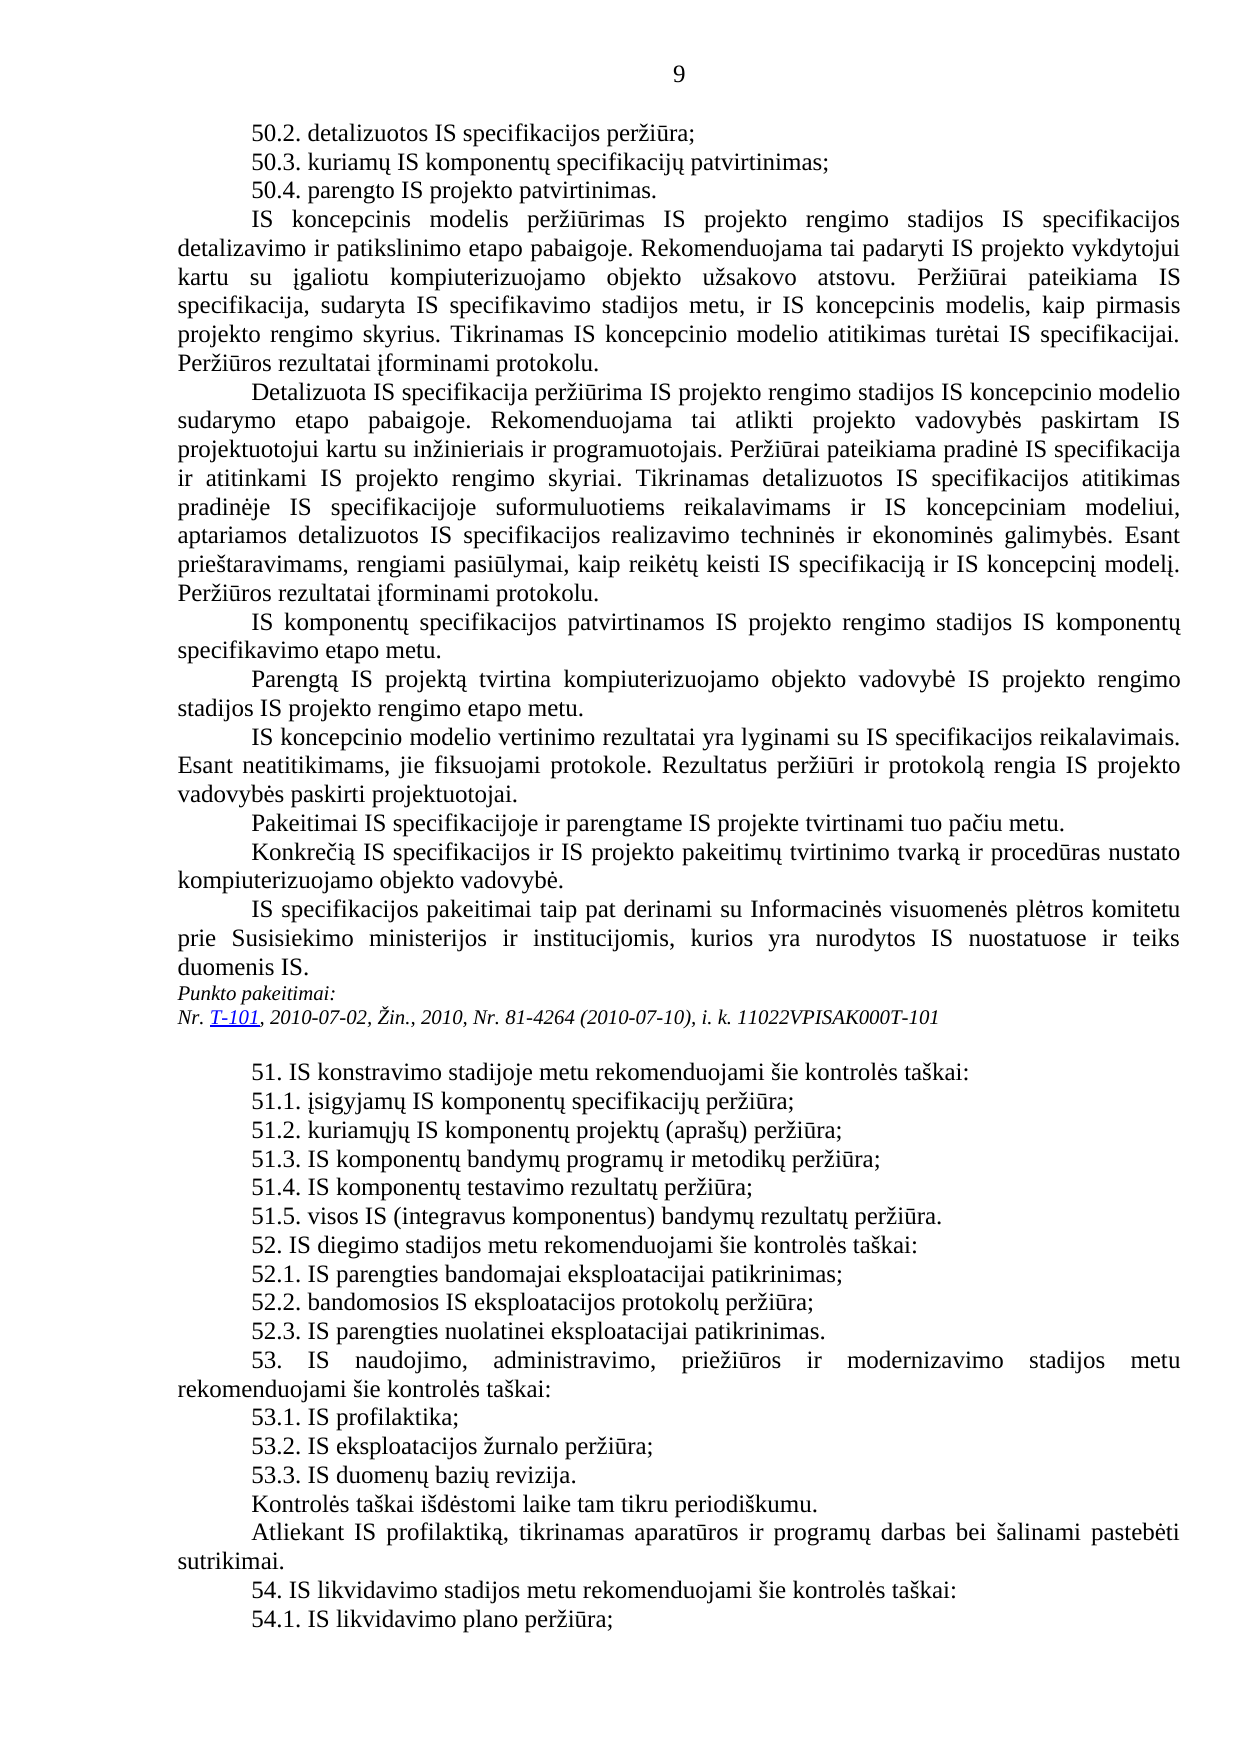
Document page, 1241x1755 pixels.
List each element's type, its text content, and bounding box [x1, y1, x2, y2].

text IS koncepcinio modelio vertinimo rezultatai yra lyginami su IS specifikacijos reikalavimais. Esant neatitikimams, jie fiksuojami protokole. Rezultatus peržiūri ir protokolą rengia IS projekto vadovybės paskirti projektuotojai. [177, 722, 1181, 808]
text 53.1. IS profilaktika; [177, 1402, 1181, 1431]
text 51.2. kuriamųjų IS komponentų projektų (aprašų) peržiūra; [177, 1115, 1181, 1144]
text 52.1. IS parengties bandomajai eksploatacijai patikrinimas; [177, 1259, 1181, 1287]
text 52.2. bandomosios IS eksploatacijos protokolų peržiūra; [177, 1287, 1181, 1316]
text 53.2. IS eksploatacijos žurnalo peržiūra; [177, 1431, 1181, 1460]
text 50.4. parengto IS projekto patvirtinimas. [177, 176, 1181, 204]
text Atliekant IS profilaktiką, tikrinamas aparatūros ir programų darbas bei šalinami pastebėti sutrikimai. [177, 1517, 1181, 1575]
text 51.3. IS komponentų bandymų programų ir metodikų peržiūra; [177, 1144, 1181, 1172]
text 50.2. detalizuotos IS specifikacijos peržiūra; [177, 118, 1181, 147]
text IS specifikacijos pakeitimai taip pat derinami su Informacinės visuomenės plėtros komitetu prie Susisiekimo ministerijos ir institucijomis, kurios yra nurodytos IS nuostatuose ir teiks duomenis IS. [177, 894, 1181, 981]
text Nr. T-101, 2010-07-02, Žin., 2010, Nr. 81-4264 (2010-07-10), i. k. 11022VPISAK000T-101 [177, 1005, 1181, 1029]
text 51.1. įsigyjamų IS komponentų specifikacijų peržiūra; [177, 1086, 1181, 1115]
text 53. IS naudojimo, administravimo, priežiūros ir modernizavimo stadijos metu rekomenduojami šie kontrolės taškai: [177, 1345, 1181, 1402]
text Kontrolės taškai išdėstomi laike tam tikru periodiškumu. [177, 1489, 1181, 1517]
text 54. IS likvidavimo stadijos metu rekomenduojami šie kontrolės taškai: [177, 1575, 1181, 1604]
text Detalizuota IS specifikacija peržiūrima IS projekto rengimo stadijos IS koncepcinio modelio sudarymo etapo pabaigoje. Rekomenduojama tai atlikti projekto vadovybės paskirtam IS projektuotojui kartu su inžinieriais ir programuotojais. Peržiūrai pateikiama pradinė IS specifikacija ir atitinkami IS projekto rengimo skyriai. Tikrinamas detalizuotos IS specifikacijos atitikimas pradinėje IS specifikacijoje suformuluotiems reikalavimams ir IS koncepciniam modeliui, aptariamos detalizuotos IS specifikacijos realizavimo techninės ir ekonominės galimybės. Esant prieštaravimams, rengiami pasiūlymai, kaip reikėtų keisti IS specifikaciją ir IS koncepcinį modelį. Peržiūros rezultatai įforminami protokolu. [177, 377, 1181, 607]
text IS komponentų specifikacijos patvirtinamos IS projekto rengimo stadijos IS komponentų specifikavimo etapo metu. [177, 607, 1181, 664]
text Punkto pakeitimai: [177, 981, 1181, 1005]
text 51.4. IS komponentų testavimo rezultatų peržiūra; [177, 1172, 1181, 1201]
text 51.5. visos IS (integravus komponentus) bandymų rezultatų peržiūra. [177, 1201, 1181, 1230]
text 50.3. kuriamų IS komponentų specifikacijų patvirtinimas; [177, 147, 1181, 176]
text Konkrečią IS specifikacijos ir IS projekto pakeitimų tvirtinimo tvarką ir procedūras nustato kompiuterizuojamo objekto vadovybė. [177, 837, 1181, 894]
text Parengtą IS projektą tvirtina kompiuterizuojamo objekto vadovybė IS projekto rengimo stadijos IS projekto rengimo etapo metu. [177, 664, 1181, 722]
text 54.1. IS likvidavimo plano peržiūra; [177, 1604, 1181, 1632]
text 52. IS diegimo stadijos metu rekomenduojami šie kontrolės taškai: [177, 1230, 1181, 1259]
text 53.3. IS duomenų bazių revizija. [177, 1460, 1181, 1489]
text 52.3. IS parengties nuolatinei eksploatacijai patikrinimas. [177, 1316, 1181, 1345]
text 51. IS konstravimo stadijoje metu rekomenduojami šie kontrolės taškai: [177, 1057, 1181, 1086]
text IS koncepcinis modelis peržiūrimas IS projekto rengimo stadijos IS specifikacijos detalizavimo ir patikslinimo etapo pabaigoje. Rekomenduojama tai padaryti IS projekto vykdytojui kartu su įgaliotu kompiuterizuojamo objekto užsakovo atstovu. Peržiūrai pateikiama IS specifikacija, sudaryta IS specifikavimo stadijos metu, ir IS koncepcinis modelis, kaip pirmasis projekto rengimo skyrius. Tikrinamas IS koncepcinio modelio atitikimas turėtai IS specifikacijai. Peržiūros rezultatai įforminami protokolu. [177, 204, 1181, 377]
text Pakeitimai IS specifikacijoje ir parengtame IS projekte tvirtinami tuo pačiu metu. [177, 808, 1181, 837]
